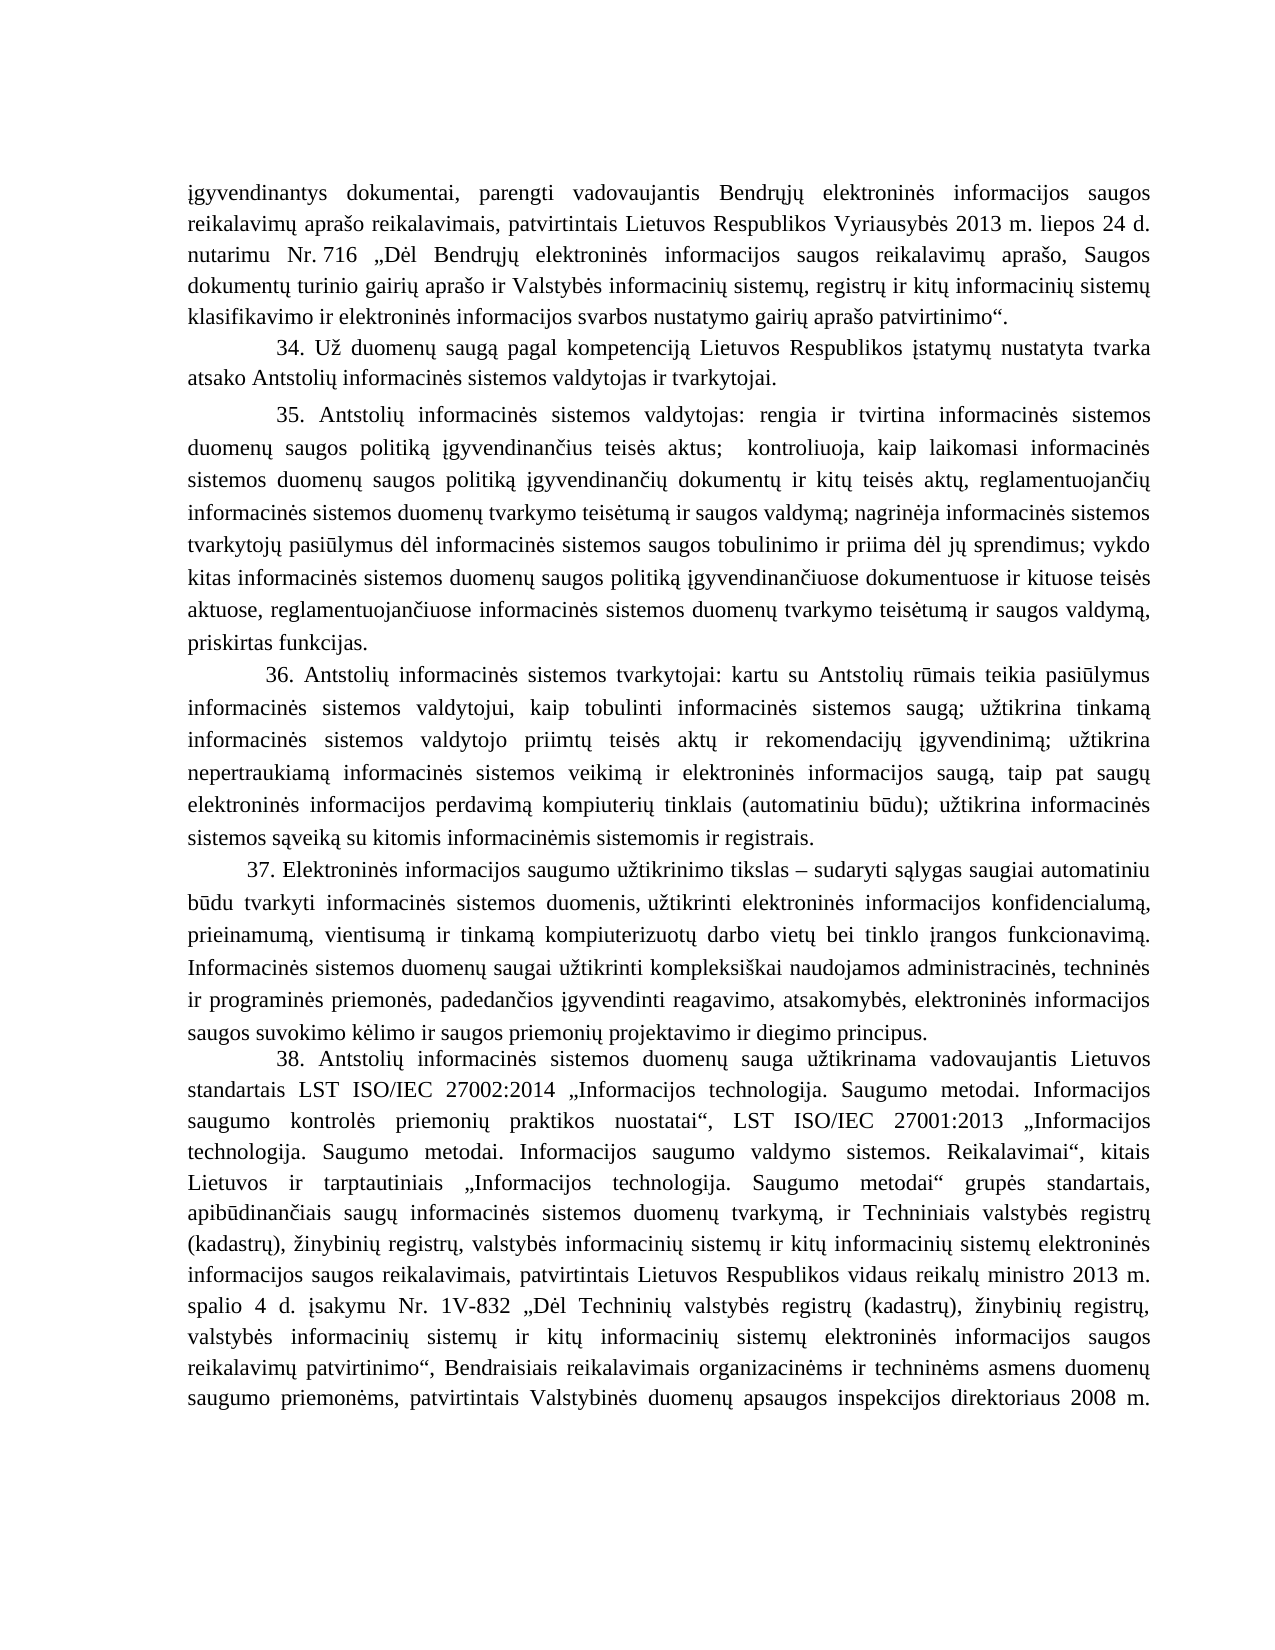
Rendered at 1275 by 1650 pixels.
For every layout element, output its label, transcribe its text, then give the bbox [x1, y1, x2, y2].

text 34. Už duomenų saugą pagal kompetenciją Lietuvos Respublikos įstatymų nustatyta tvarka atsako Antstolių informacinės sistemos valdytojas ir tvarkytojai. [187, 334, 1152, 391]
text 37. Elektroninės informacijos saugumo užtikrinimo tikslas – sudaryti sąlygas saugiai automatiniu būdu tvarkyti informacinės sistemos duomenis, užtikrinti elektroninės informacijos konfidencialumą, prieinamumą, vientisumą ir tinkamą kompiuterizuotų darbo vietų bei tinklo įrangos funkcionavimą. Informacinės sistemos duomenų saugai užtikrinti kompleksiškai naudojamos administracinės, techninės ir programinės priemonės, padedančios įgyvendinti reagavimo, atsakomybės, elektroninės informacijos saugos suvokimo kėlimo ir saugos priemonių projektavimo ir diegimo principus. [187, 850, 1152, 1045]
text įgyvendinantys dokumentai, parengti vadovaujantis Bendrųjų elektroninės informacijos saugos reikalavimų aprašo reikalavimais, patvirtintais Lietuvos Respublikos Vyriausybės 2013 m. liepos 24 d. nutarimu Nr. 716 „Dėl Bendrųjų elektroninės informacijos saugos reikalavimų aprašo, Saugos dokumentų turinio gairių aprašo ir Valstybės informacinių sistemų, registrų ir kitų informacinių sistemų klasifikavimo ir elektroninės informacijos svarbos nustatymo gairių aprašo patvirtinimo“. [187, 179, 1152, 329]
text 38. Antstolių informacinės sistemos duomenų sauga užtikrinama vadovaujantis Lietuvos standartais LST ISO/IEC 27002:2014 „Informacijos technologija. Saugumo metodai. Informacijos saugumo kontrolės priemonių praktikos nuostatai“, LST ISO/IEC 27001:2013 „Informacijos technologija. Saugumo metodai. Informacijos saugumo valdymo sistemos. Reikalavimai“, kitais Lietuvos ir tarptautiniais „Informacijos technologija. Saugumo metodai“ grupės standartais, apibūdinančiais saugų informacinės sistemos duomenų tvarkymą, ir Techniniais valstybės registrų (kadastrų), žinybinių registrų, valstybės informacinių sistemų ir kitų informacinių sistemų elektroninės informacijos saugos reikalavimais, patvirtintais Lietuvos Respublikos vidaus reikalų ministro 2013 m. spalio 4 d. įsakymu Nr. 1V-832 „Dėl Techninių valstybės registrų (kadastrų), žinybinių registrų, valstybės informacinių sistemų ir kitų informacinių sistemų elektroninės informacijos saugos reikalavimų patvirtinimo“, Bendraisiais reikalavimais organizacinėms ir techninėms asmens duomenų saugumo priemonėms, patvirtintais Valstybinės duomenų apsaugos inspekcijos direktoriaus 2008 m. [187, 1045, 1152, 1411]
text 35. Antstolių informacinės sistemos valdytojas: rengia ir tvirtina informacinės sistemos duomenų saugos politiką įgyvendinančius teisės aktus; kontroliuoja, kaip laikomasi informacinės sistemos duomenų saugos politiką įgyvendinančių dokumentų ir kitų teisės aktų, reglamentuojančių informacinės sistemos duomenų tvarkymo teisėtumą ir saugos valdymą; nagrinėja informacinės sistemos tvarkytojų pasiūlymus dėl informacinės sistemos saugos tobulinimo ir priima dėl jų sprendimus; vykdo kitas informacinės sistemos duomenų saugos politiką įgyvendinančiuose dokumentuose ir kituose teisės aktuose, reglamentuojančiuose informacinės sistemos duomenų tvarkymo teisėtumą ir saugos valdymą, priskirtas funkcijas. [187, 395, 1152, 655]
text 36. Antstolių informacinės sistemos tvarkytojai: kartu su Antstolių rūmais teikia pasiūlymus informacinės sistemos valdytojui, kaip tobulinti informacinės sistemos saugą; užtikrina tinkamą informacinės sistemos valdytojo priimtų teisės aktų ir rekomendacijų įgyvendinimą; užtikrina nepertraukiamą informacinės sistemos veikimą ir elektroninės informacijos saugą, taip pat saugų elektroninės informacijos perdavimą kompiuterių tinklais (automatiniu būdu); užtikrina informacinės sistemos sąveiką su kitomis informacinėmis sistemomis ir registrais. [187, 655, 1152, 850]
